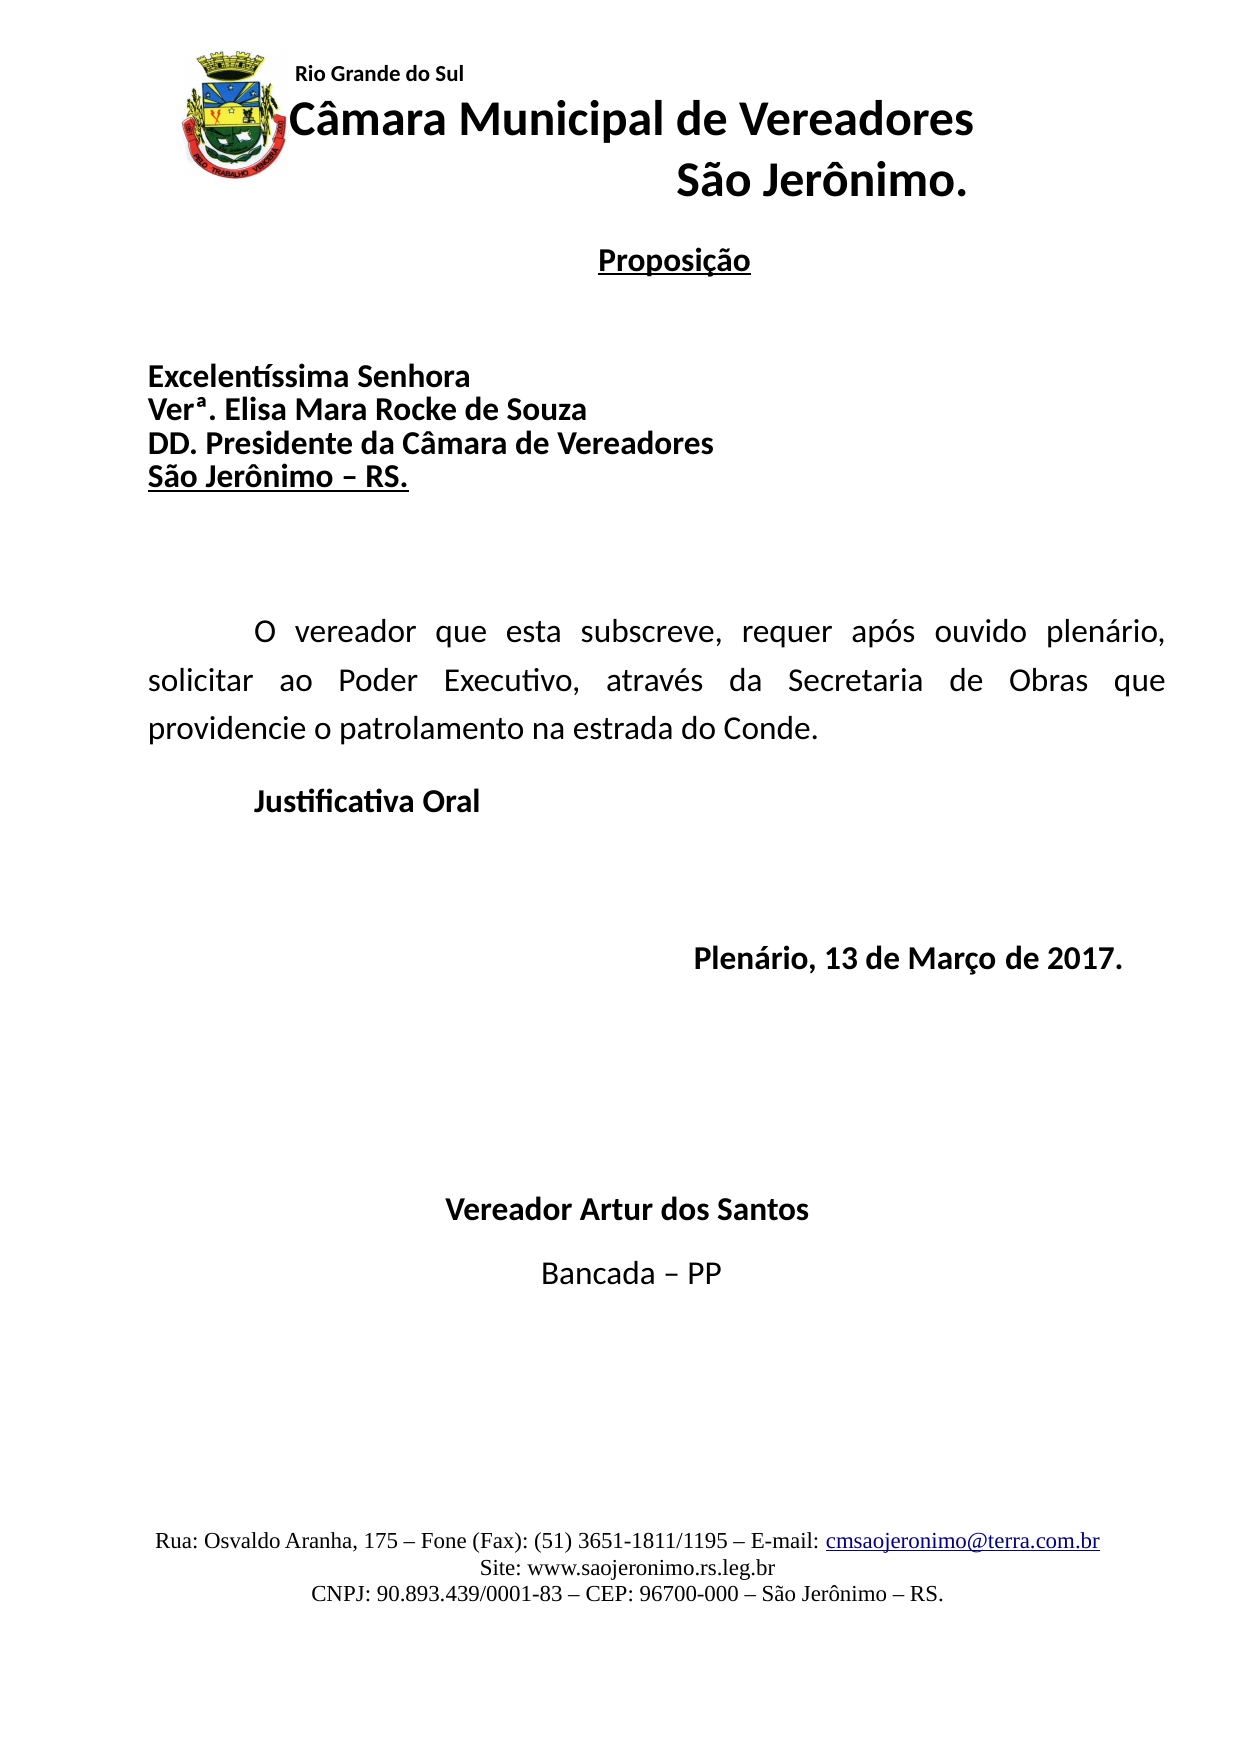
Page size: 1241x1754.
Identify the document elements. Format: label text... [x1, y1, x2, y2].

text Vereador Artur dos Santos [88, 1188, 1166, 1229]
text Justificativa Oral [148, 780, 1123, 821]
subtitle Proposição [238, 239, 1110, 279]
text O vereador que esta subscreve, requer após ouvido plenário, solicitar ao Poder Executivo, através da Secretaria de Obras que providencie o patrolamento na estrada do Conde. [148, 610, 1166, 748]
text São Jerônimo – RS. [148, 461, 1110, 494]
text Excelentíssima Senhora [148, 361, 1110, 394]
text DD. Presidente da Câmara de Vereadores [148, 427, 1110, 461]
text Plenário, 13 de Março de 2017. [148, 937, 1123, 977]
text Bancada – PP [88, 1252, 1166, 1292]
text Verª. Elisa Mara Rocke de Souza [148, 394, 1110, 427]
